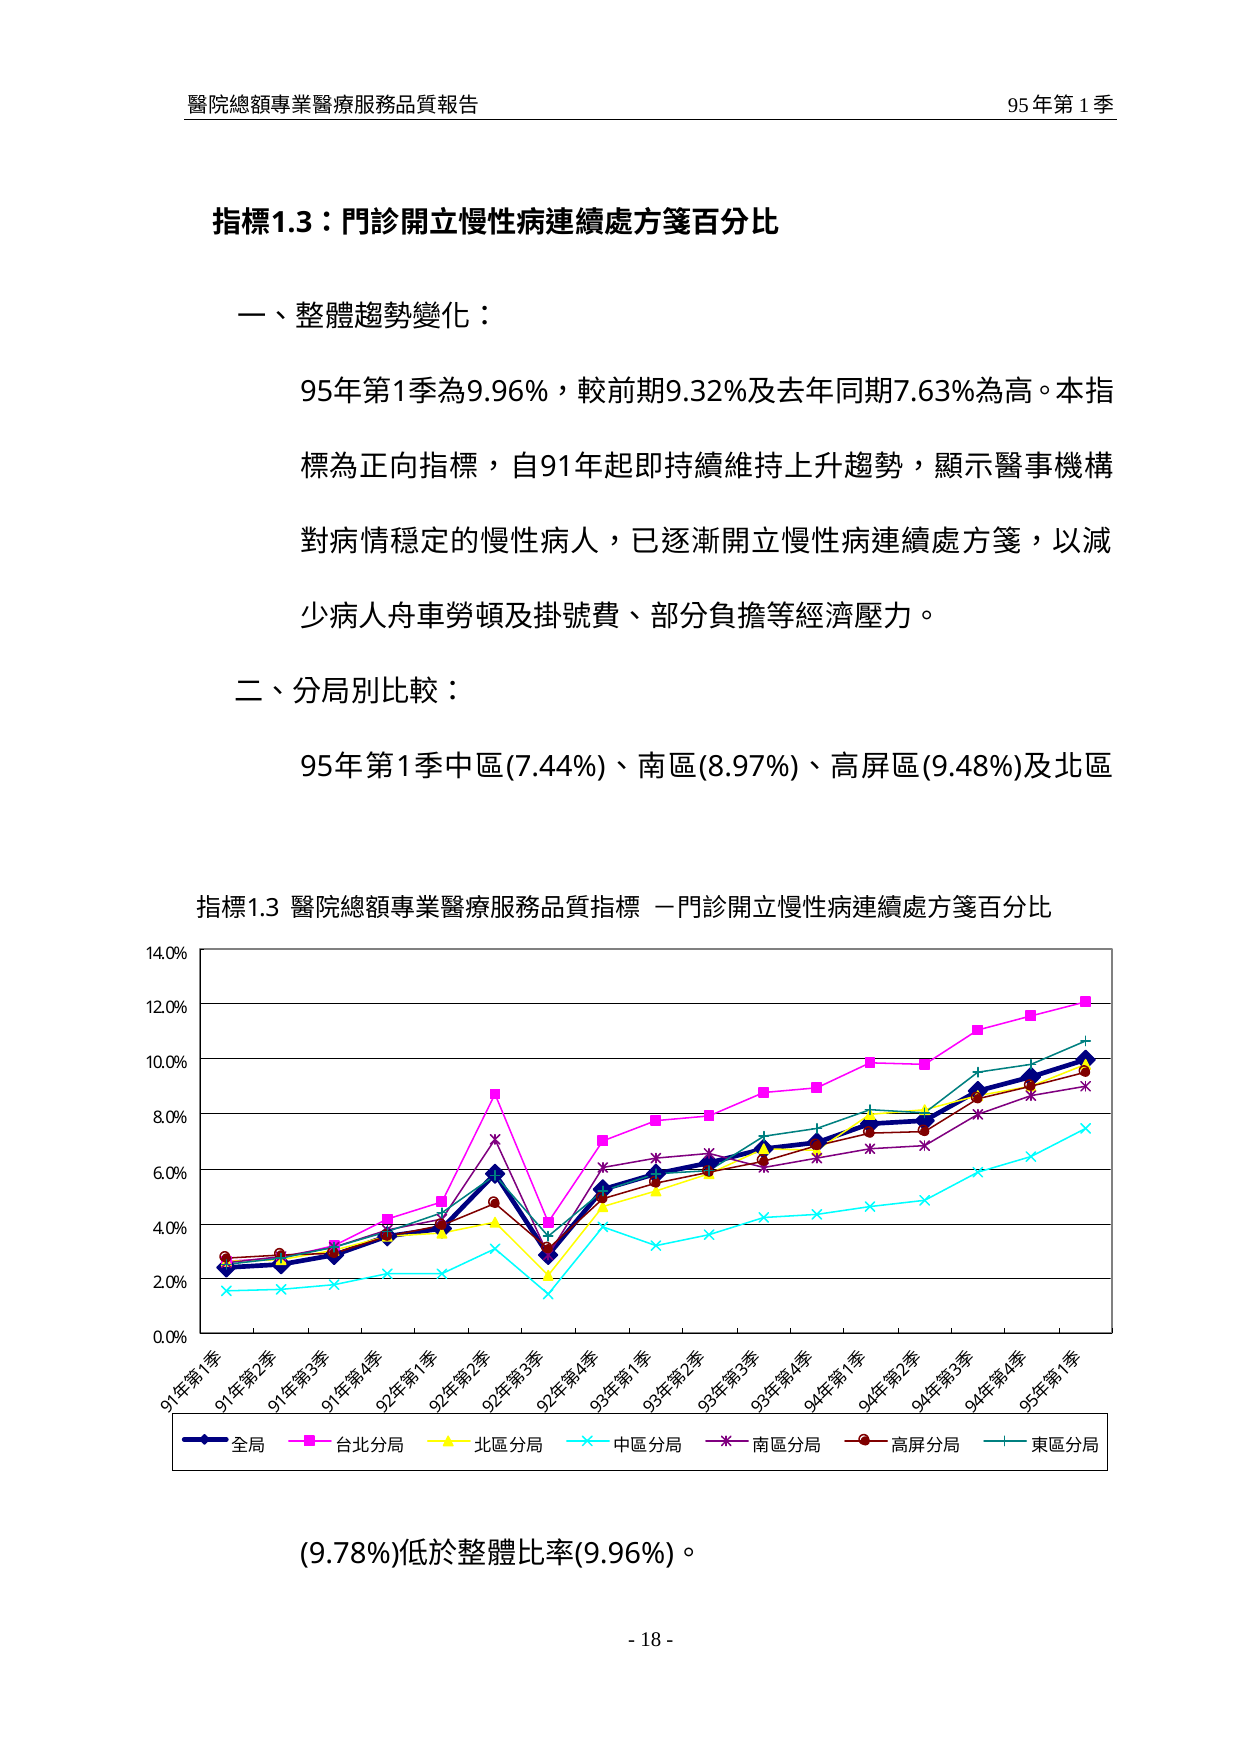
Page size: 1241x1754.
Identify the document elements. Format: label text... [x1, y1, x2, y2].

text 二、分局別比較： [234, 651, 1114, 726]
text 指標1.3：門診開立慢性病連續處方箋百分比 [212, 182, 1114, 257]
text 95年第1季為9.96%，較前期9.32%及去年同期7.63%為高。本指標為正向指標，自91年起即持續維持上升趨勢，顯示醫事機構對病情穏定的慢性病人，已逐漸開立慢性病連續處方箋，以減少病人舟車勞頓及掛號費、部分負擔等經濟壓力。 [300, 351, 1114, 651]
text (9.78%)低於整體比率(9.96%)。 [300, 1476, 1114, 1589]
text 95年第1季中區(7.44%)、南區(8.97%)、高屏區(9.48%)及北區 [300, 726, 1114, 853]
text 一、整體趨勢變化： [237, 276, 1114, 351]
